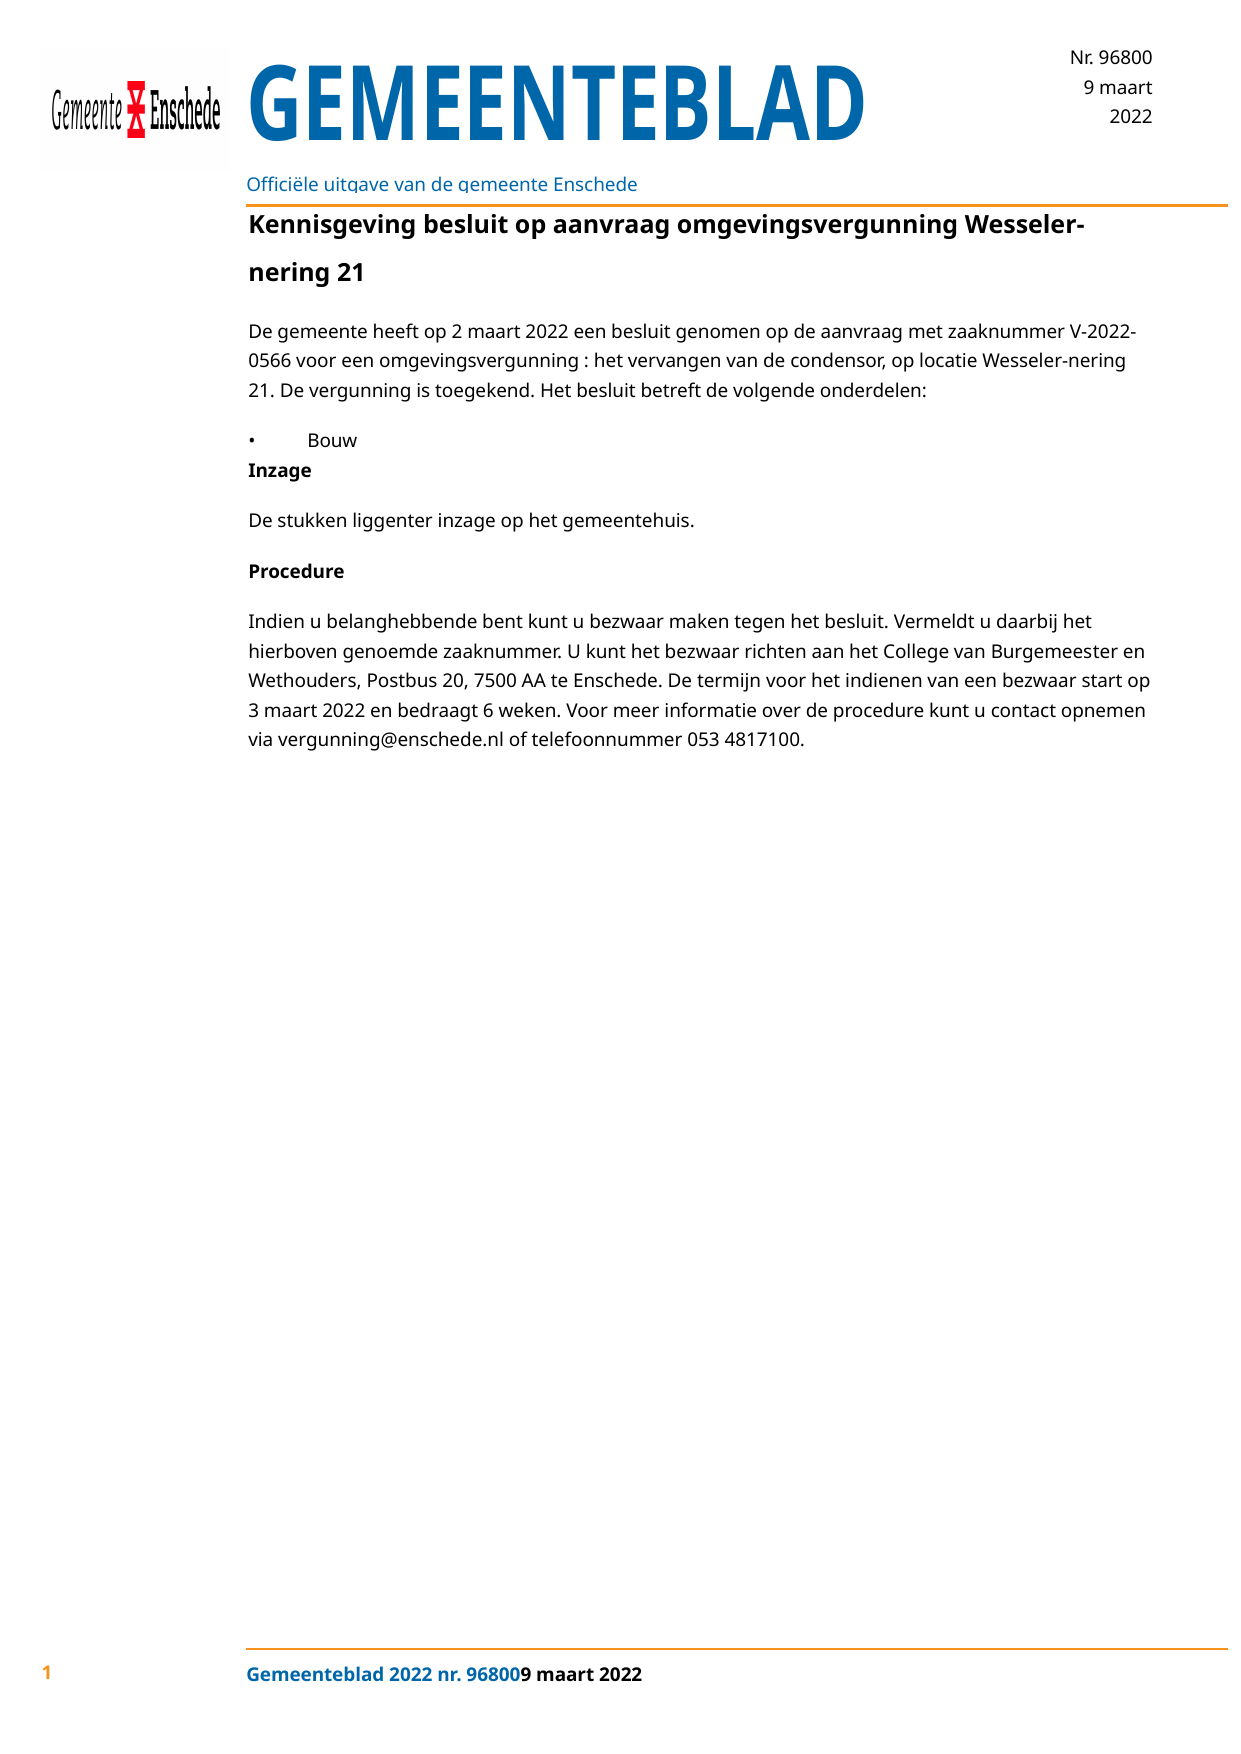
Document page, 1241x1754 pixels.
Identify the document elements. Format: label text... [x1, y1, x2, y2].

picture [41, 47, 231, 172]
text Inzage [248, 457, 1152, 483]
text De stukken liggenter inzage op het gemeentehuis. [248, 507, 1152, 533]
text Indien u belanghebbende bent kunt u bezwaar maken tegen het besluit. Vermeldt u daarbij het hierboven genoemde zaaknummer. U kunt het bezwaar richten aan het College van Burgemees­ter en Wethouders, Postbus 20, 7500 AA te Enschede. De termijn voor het indienen van een bezwaar start op 3 maart 2022 en bedraagt 6 weken. Voor meer informatie over de procedure kunt u contact opnemen via vergunning@enschede.nl of telefoonnummer 053 4817100. [248, 608, 1152, 752]
text Kennisgeving besluit op aanvraag omgevingsvergunning Wesseler-nering 21 [248, 207, 1152, 288]
text De gemeente heeft op 2 maart 2022 een besluit genomen op de aanvraag met zaaknummer V-2022-0566 voor een omgevingsvergunning : het vervangen van de condensor, op locatie Wesseler-nering 21. De vergunning is toegekend. Het besluit betreft de volgende onderdelen: [248, 318, 1152, 403]
list Bouw [248, 427, 1152, 453]
text Procedure [248, 558, 1152, 584]
